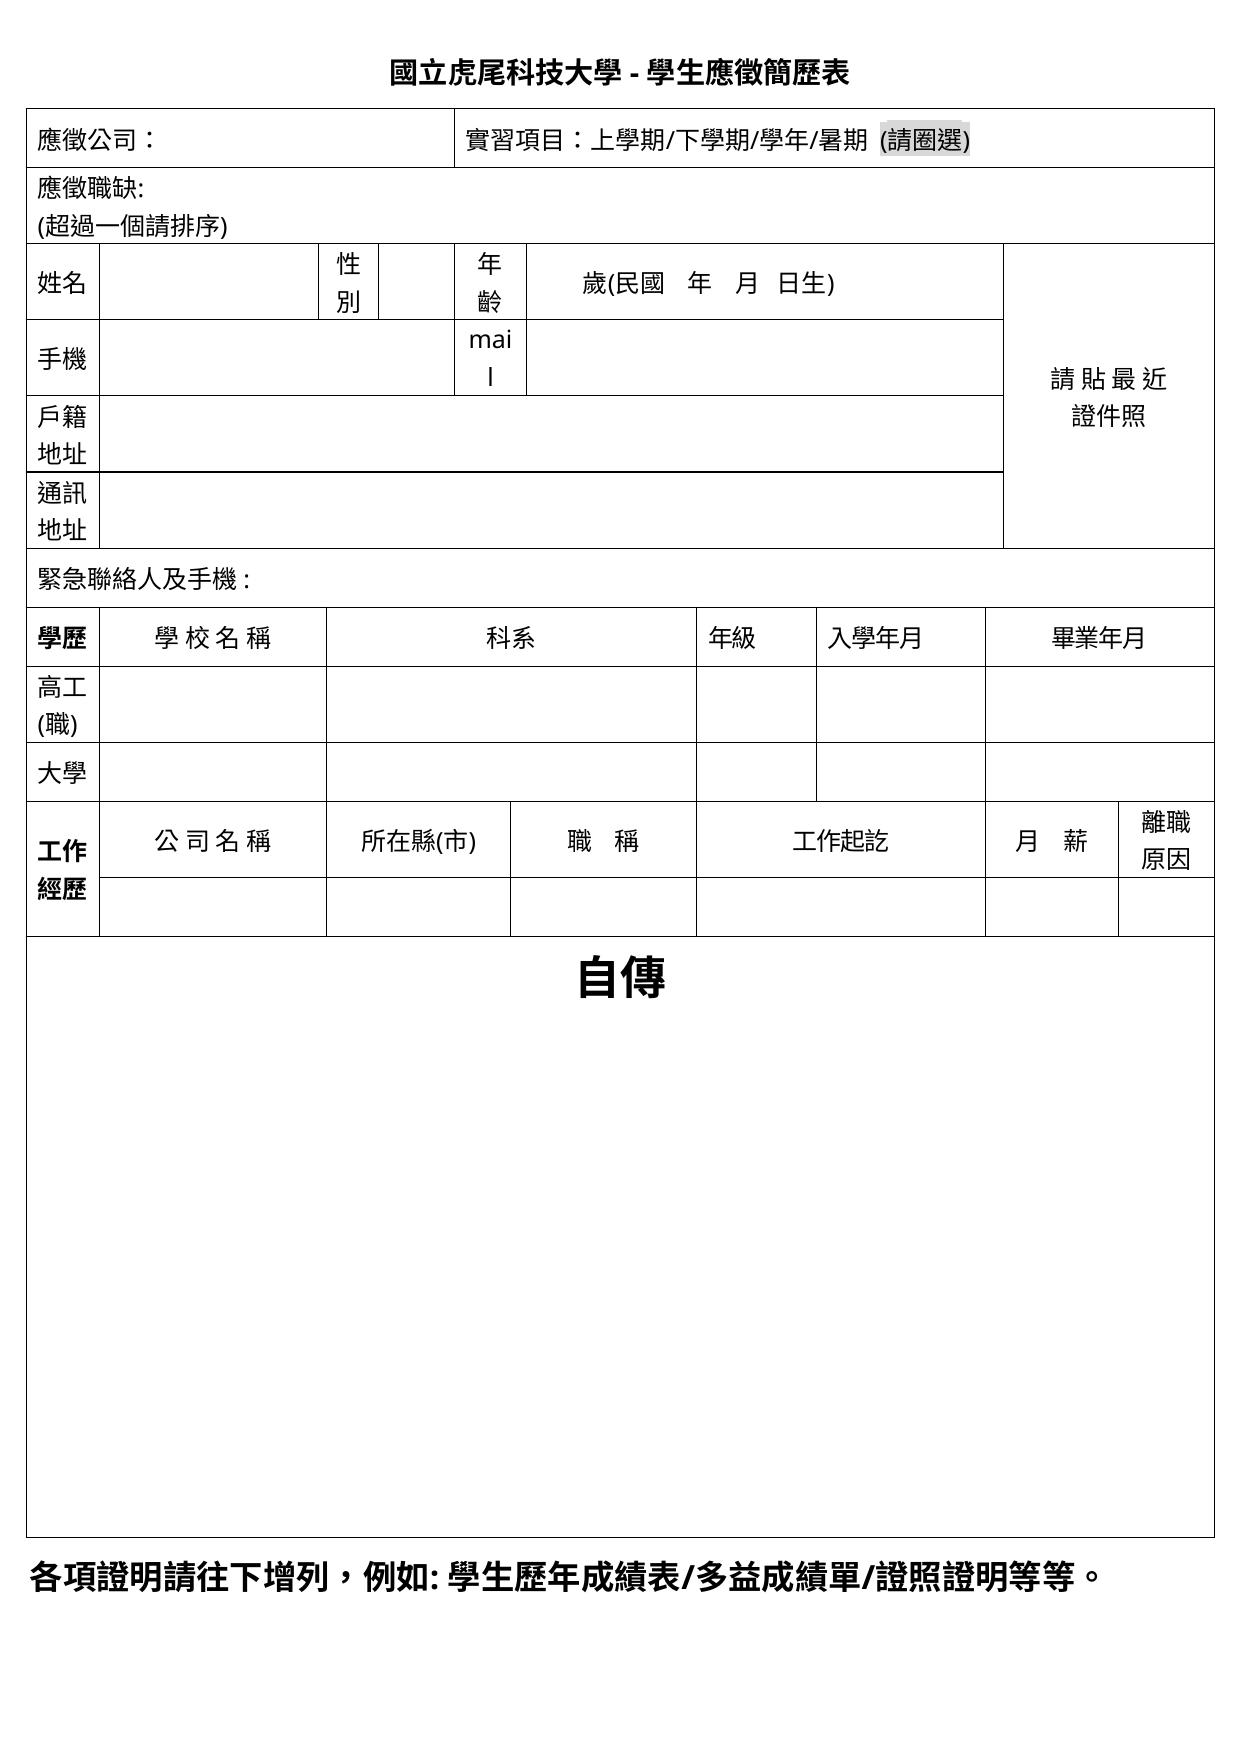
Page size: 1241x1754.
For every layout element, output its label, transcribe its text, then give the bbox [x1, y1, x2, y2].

table_cell [974, 473, 1003, 547]
table_cell 請 貼 最 近 證件照 [1004, 244, 1214, 547]
table_cell [100, 473, 973, 547]
table_cell [100, 396, 973, 471]
table_cell 大學 [27, 743, 99, 801]
table_cell [817, 667, 985, 742]
table_cell [974, 396, 1003, 471]
table_cell [527, 320, 1003, 395]
table_cell 年齡 [455, 244, 526, 319]
table_cell [986, 878, 1118, 936]
table_cell [100, 667, 326, 742]
table_cell 應徵職缺: (超過一個請排序) [27, 168, 1214, 243]
table_cell mail [455, 320, 526, 395]
table_cell 性別 [319, 244, 378, 319]
table_cell 月 薪 [986, 802, 1118, 877]
table_cell 工作起訖 [697, 802, 985, 877]
text 國立虎尾科技大學 - 學生應徵簡歷表 [29, 33, 1211, 108]
table_cell [327, 878, 510, 936]
table_cell 工作經歷 [27, 802, 99, 936]
text 各項證明請往下增列，例如: 學生歷年成績表/多益成績單/證照證明等等。 [29, 1538, 1211, 1613]
table_cell 公 司 名 稱 [100, 802, 326, 877]
table_cell [100, 878, 326, 936]
table_cell 自傳 [27, 937, 1214, 1537]
table_header 實習項目：上學期/下學期/學年/暑期 (請圈選) [455, 109, 1214, 167]
table_cell [697, 667, 816, 742]
table_cell 所在縣(市) [327, 802, 510, 877]
table_cell 科系 [327, 608, 696, 666]
table_cell [327, 667, 696, 742]
table_cell 年級 [697, 608, 816, 666]
table_cell [986, 667, 1214, 742]
table_cell 戶籍地址 [27, 396, 99, 471]
table_cell 學歷 [27, 608, 99, 666]
table_cell [100, 320, 454, 395]
table_header 應徵公司： [27, 109, 454, 167]
table_cell 職 稱 [511, 802, 696, 877]
table_cell [1119, 878, 1214, 936]
table_cell 離職原因 [1119, 802, 1214, 877]
table_cell 入學年月 [817, 608, 985, 666]
table_cell 通訊地址 [27, 473, 99, 547]
table_cell 手機 [27, 320, 99, 395]
table_cell 高工(職) [27, 667, 99, 742]
table_cell 姓名 [27, 244, 99, 319]
table_cell [379, 244, 454, 319]
table_cell [100, 743, 326, 801]
table_cell 緊急聯絡人及手機 : [27, 549, 1214, 607]
table_cell [511, 878, 696, 936]
table_cell [817, 743, 985, 801]
table_cell 歲(民國 年 月 日生) [527, 244, 1003, 319]
table_cell [100, 244, 318, 319]
table_cell 學 校 名 稱 [100, 608, 326, 666]
table_cell [697, 878, 985, 936]
table_cell [697, 743, 816, 801]
table_cell 畢業年月 [986, 608, 1214, 666]
table_cell [327, 743, 696, 801]
table_cell [986, 743, 1214, 801]
